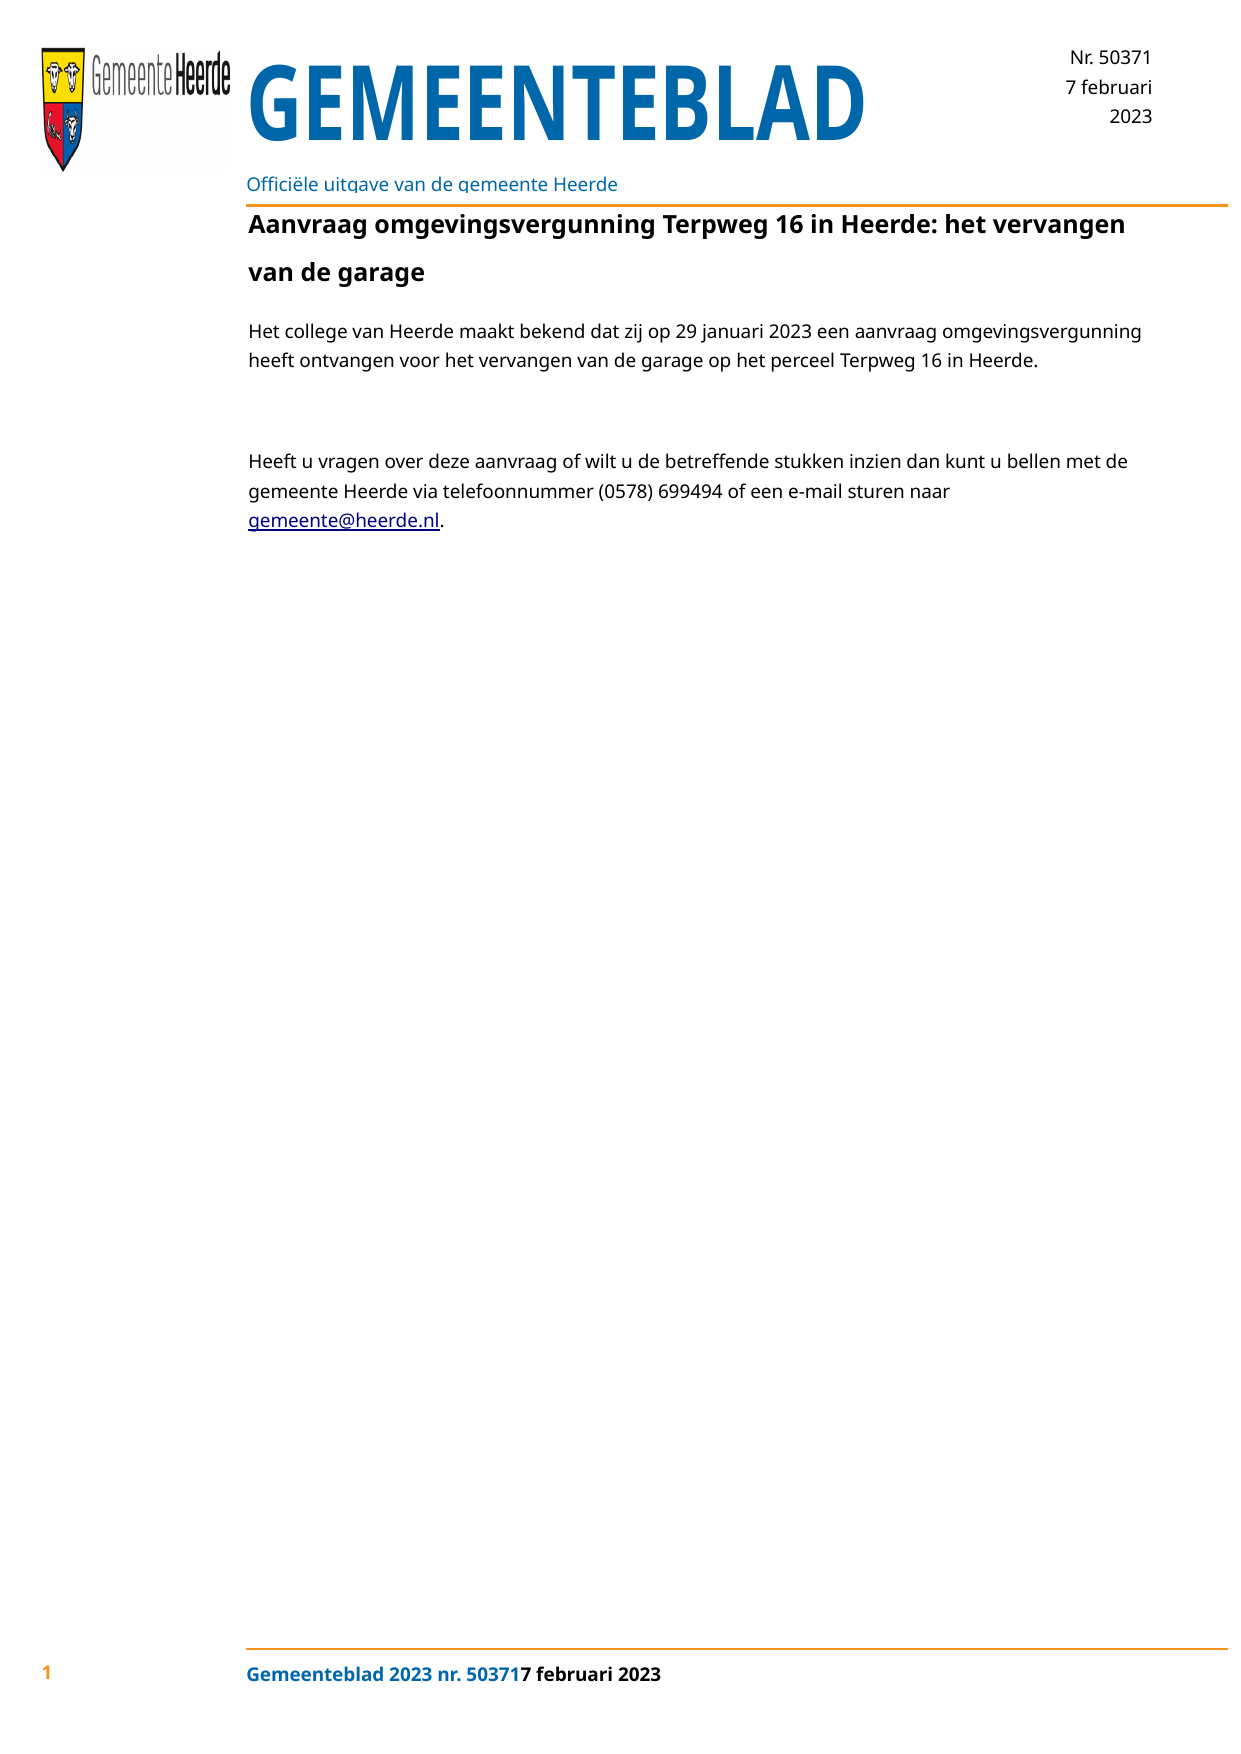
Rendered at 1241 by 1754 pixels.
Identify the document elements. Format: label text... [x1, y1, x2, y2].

text Het college van Heerde maakt bekend dat zij op 29 januari 2023 een aanvraag omgevingsvergunning heeft ontvangen voor het vervangen van de garage op het perceel Terpweg 16 in Heerde. [248, 318, 1152, 373]
text Heeft u vragen over deze aanvraag of wilt u de betreffende stukken inzien dan kunt u bellen met de gemeente Heerde via telefoonnummer (0578) 699494 of een e-mail sturen naar gemeente@heerde.nl. [248, 448, 1152, 533]
picture [41, 47, 231, 172]
text Aanvraag omgevingsvergunning Terpweg 16 in Heerde: het vervangen van de garage [248, 207, 1152, 288]
